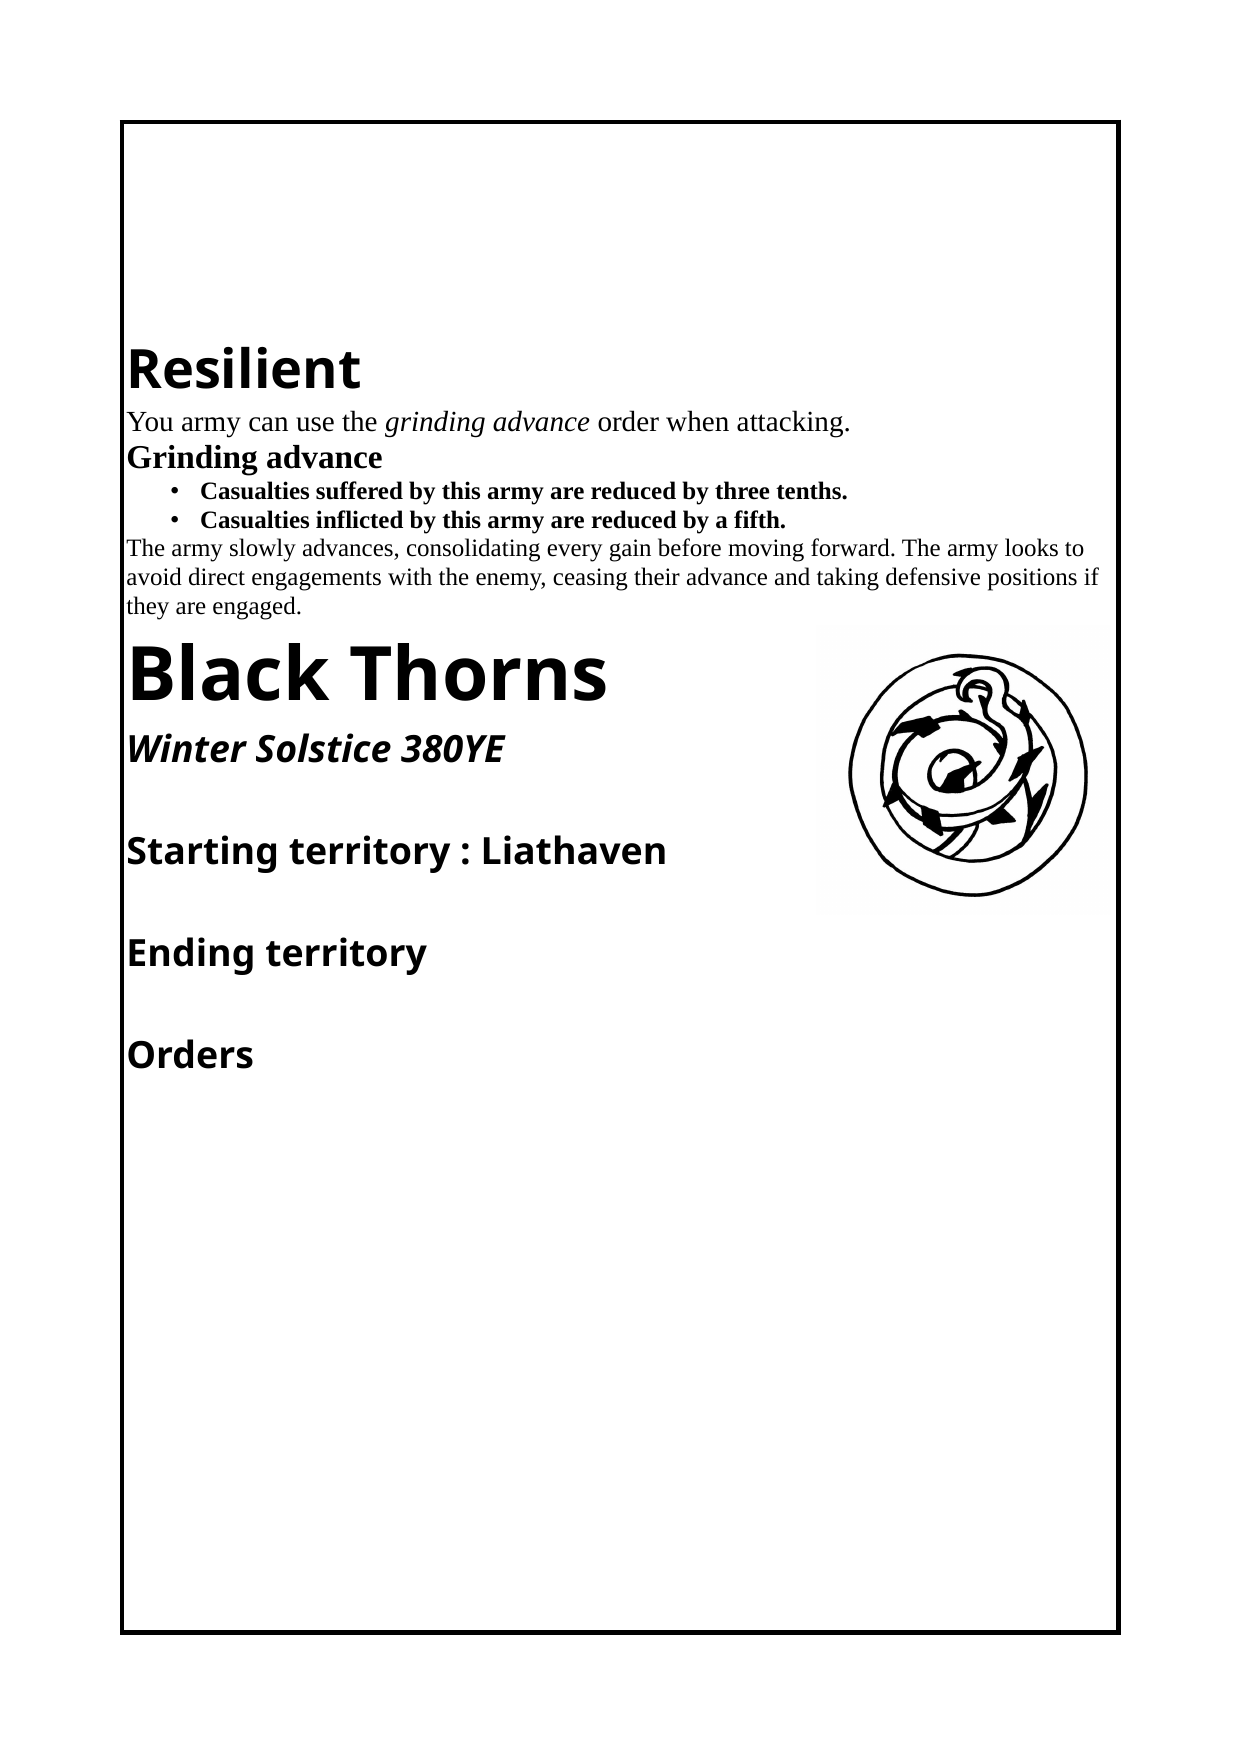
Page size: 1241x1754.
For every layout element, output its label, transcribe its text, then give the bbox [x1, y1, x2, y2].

text Winter Solstice 380YE [126, 722, 816, 773]
text Starting territory : Liathaven [126, 824, 816, 875]
list Casualties inflicted by this army are reduced by a fifth. [170, 505, 1114, 533]
text Ending territory [126, 926, 1114, 977]
subtitle You army can use the grinding advance order when attacking. [126, 404, 1114, 438]
text Orders [126, 1028, 1114, 1079]
list Casualties suffered by this army are reduced by three tenths. [170, 476, 1114, 505]
subtitle Resilient [126, 330, 1114, 404]
subtitle Black Thorns [126, 620, 1114, 722]
subtitle Grinding advance [126, 438, 1114, 476]
text The army slowly advances, consolidating every gain before moving forward. The army looks to avoid direct engagements with the enemy, ceasing their advance and taking defensive positions if they are engaged. [126, 533, 1114, 620]
picture [816, 625, 1112, 915]
